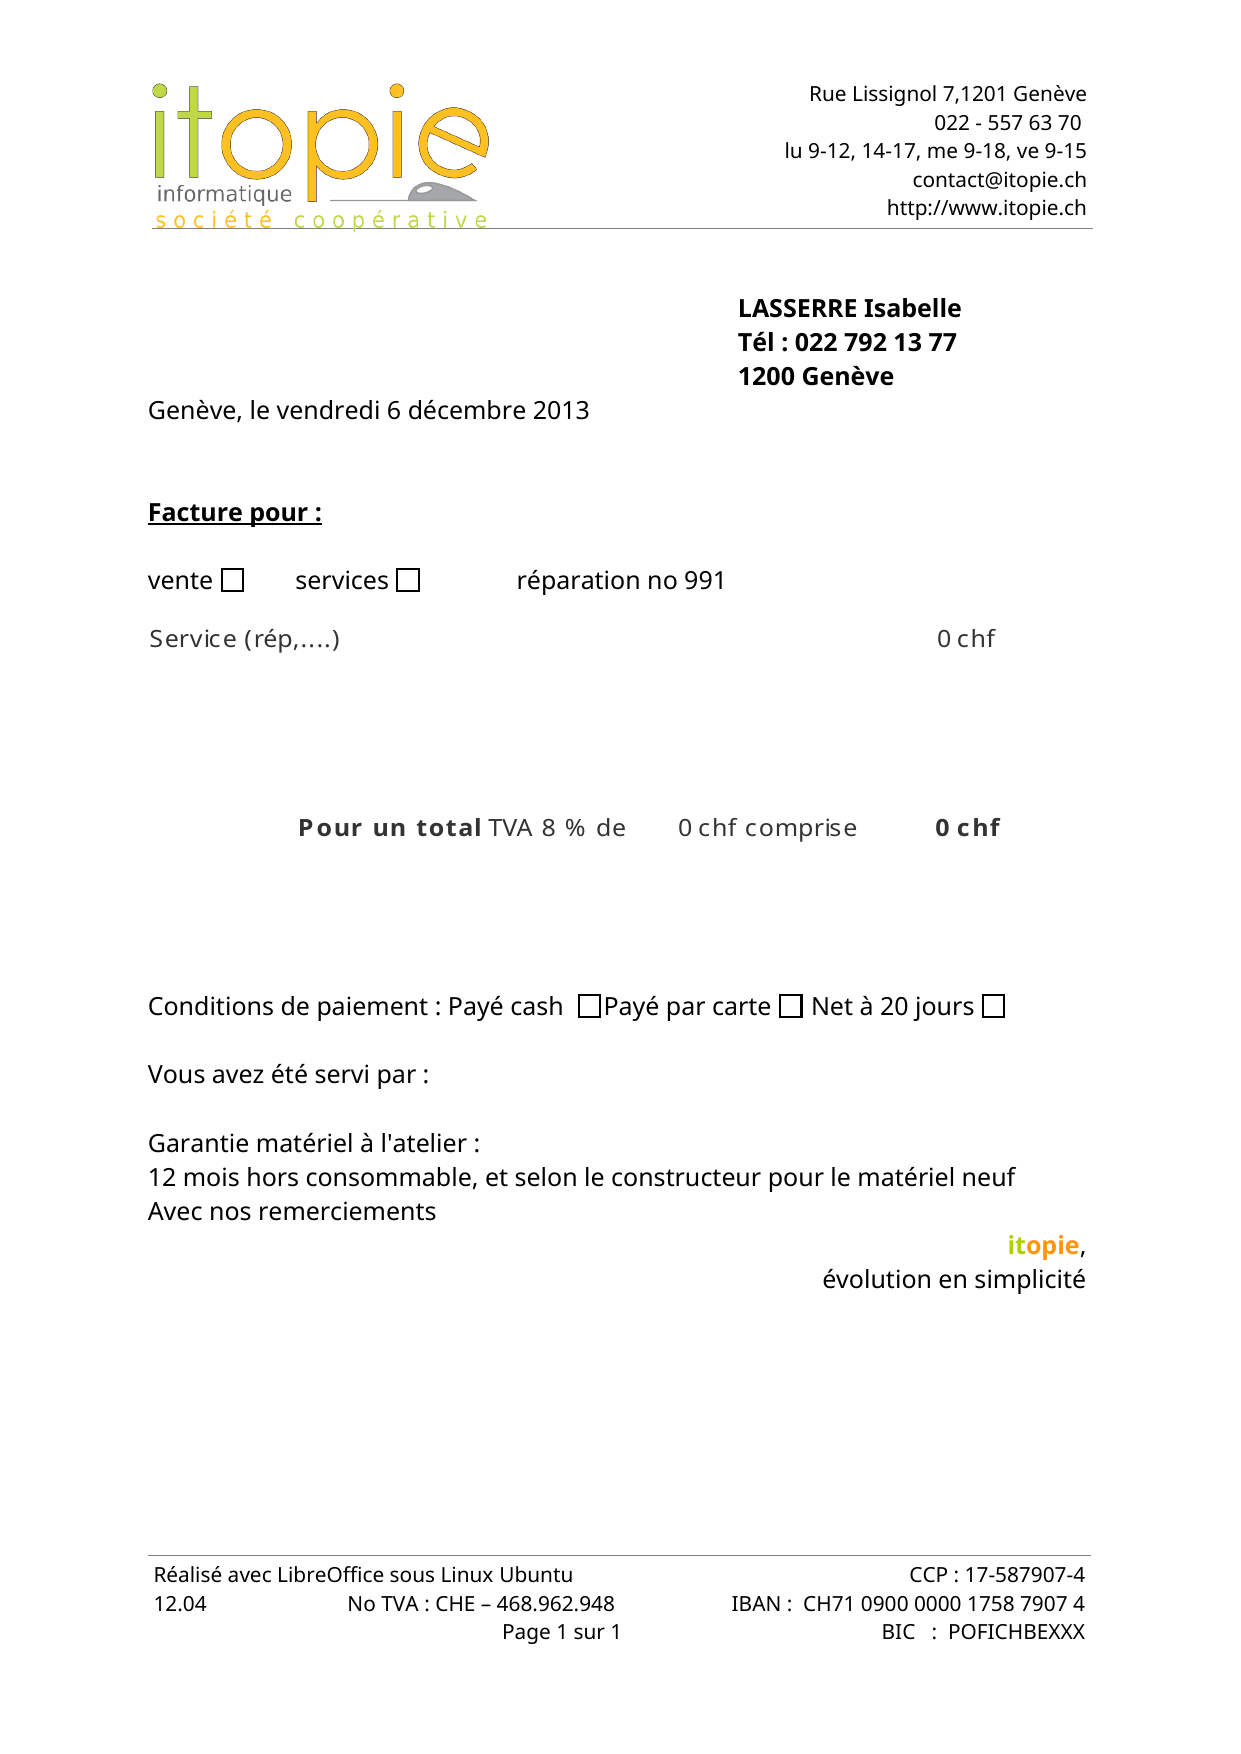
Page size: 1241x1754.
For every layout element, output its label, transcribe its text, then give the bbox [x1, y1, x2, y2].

text Avec nos remerciements [148, 1193, 1093, 1227]
text évolution en simplicité [148, 1262, 1093, 1296]
text Conditions de paiement : Payé cash Payé par carte Net à 20 jours [148, 989, 1093, 1023]
text Vous avez été servi par : [148, 1057, 1093, 1091]
text vente services réparation no 991 [148, 563, 1093, 597]
text Tél : 022 792 13 77 [148, 324, 1093, 358]
text 1200 Genève [148, 358, 1093, 392]
text Facture pour : [148, 495, 1093, 529]
text itopie, [148, 1227, 1093, 1262]
text Genève, le vendredi 6 décembre 2013 [148, 392, 1093, 427]
text 12 mois hors consommable, et selon le constructeur pour le matériel neuf [148, 1159, 1093, 1193]
text LASSERRE Isabelle [148, 290, 1093, 324]
picture [138, 72, 500, 244]
text Garantie matériel à l'atelier : [148, 1125, 1093, 1159]
